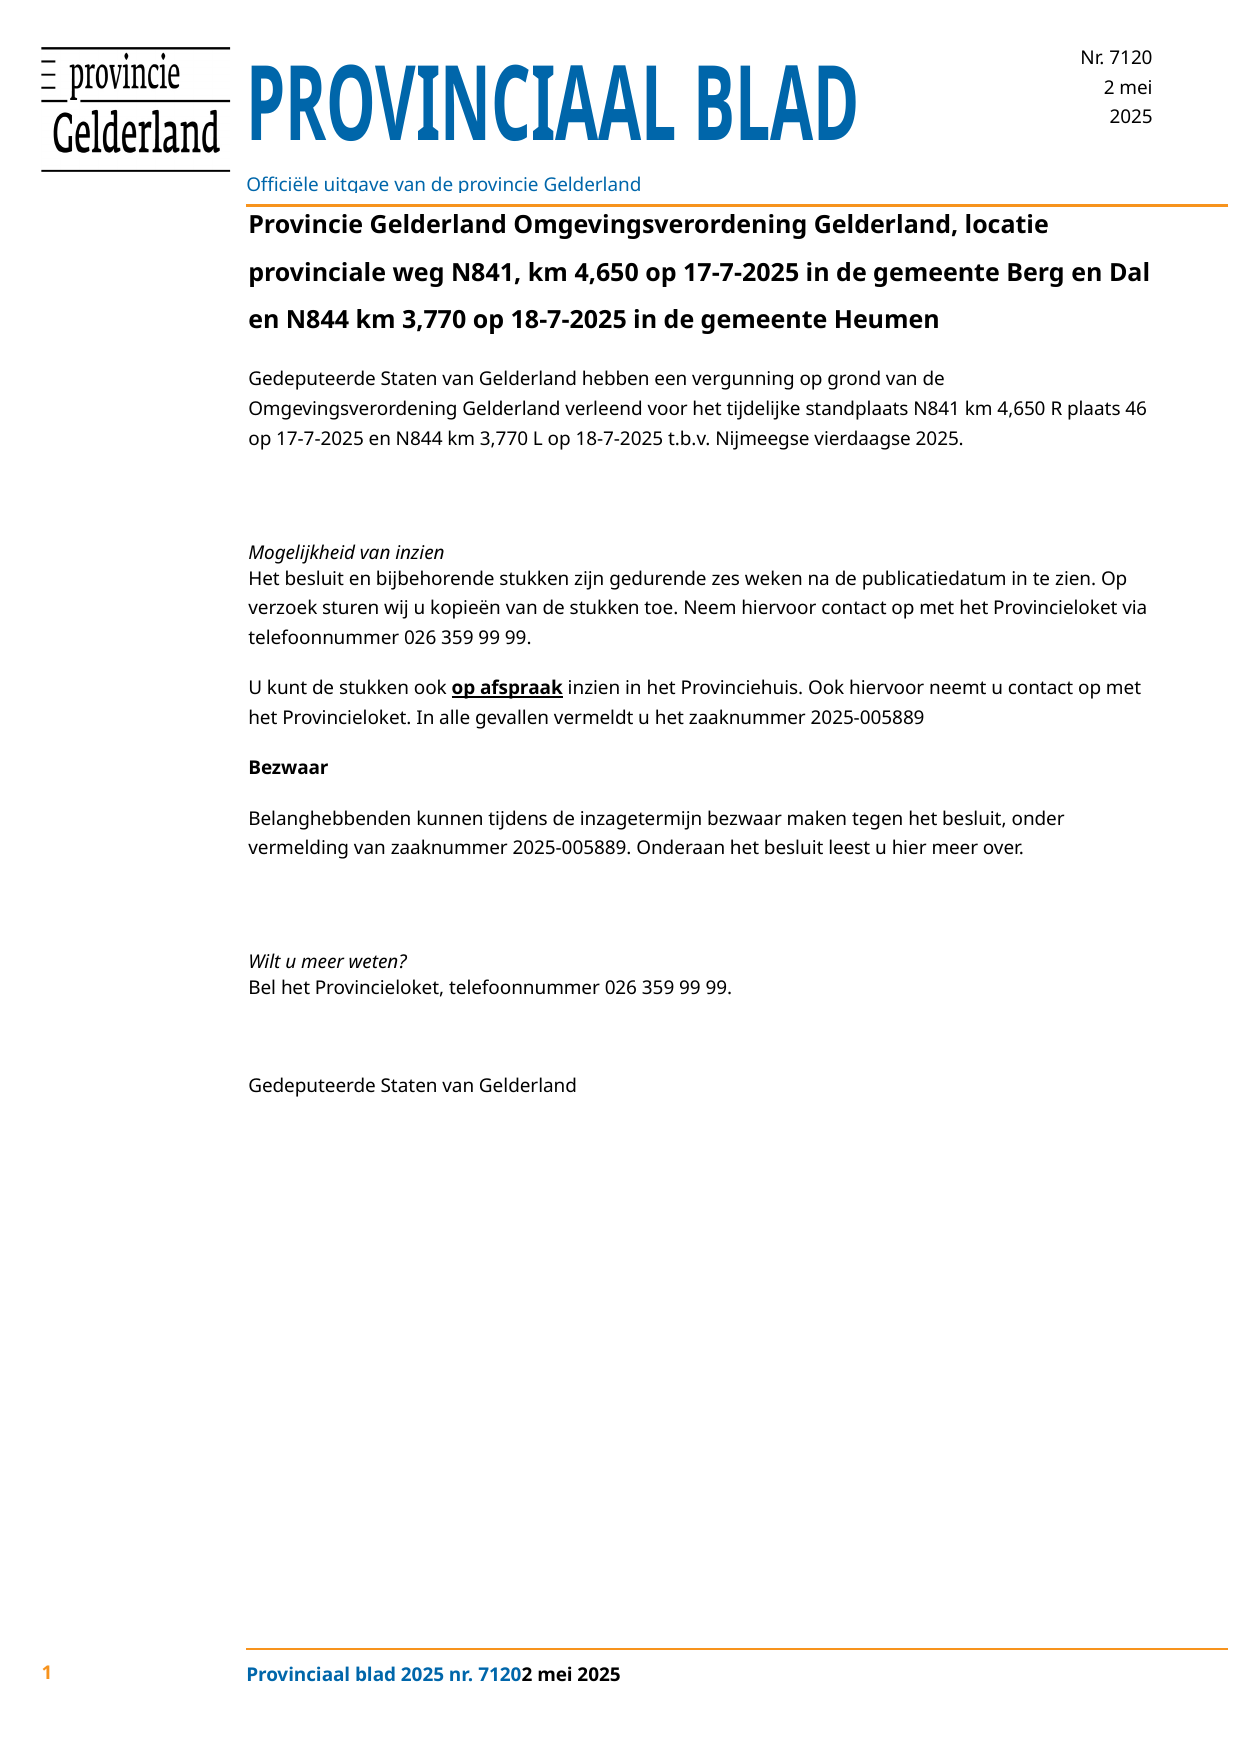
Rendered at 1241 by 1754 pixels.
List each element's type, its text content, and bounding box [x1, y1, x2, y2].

text Het besluit en bijbehorende stukken zijn gedurende zes weken na de publicatiedatum in te zien. Op verzoek sturen wij u kopieën van de stukken toe. Neem hiervoor contact op met het Provincieloket via telefoonnummer 026 359 99 99. [248, 565, 1152, 650]
text Bezwaar [248, 754, 1152, 780]
text Provincie Gelderland Omgevingsverordening Gelderland, locatie provinciale weg N841, km 4,650 op 17-7-2025 in de gemeente Berg en Dal en N844 km 3,770 op 18-7-2025 in de gemeente Heumen [248, 207, 1152, 336]
text Bel het Provincieloket, telefoonnummer 026 359 99 99. [248, 974, 1152, 1000]
text Gedeputeerde Staten van Gelderland [248, 1073, 1152, 1098]
picture [41, 47, 231, 172]
text U kunt de stukken ook op afspraak inzien in het Provinciehuis. Ook hiervoor neemt u contact op met het Provincieloket. In alle gevallen vermeldt u het zaaknummer 2025-005889 [248, 674, 1152, 730]
text Mogelijkheid van inzien [248, 539, 1152, 565]
text Wilt u meer weten? [248, 949, 1152, 974]
text Belanghebbenden kunnen tijdens de inzagetermijn bezwaar maken tegen het besluit, onder vermelding van zaaknummer 2025-005889. Onderaan het besluit leest u hier meer over. [248, 805, 1152, 860]
text Gedeputeerde Staten van Gelderland hebben een vergunning op grond van de Omgevingsverordening Gelderland verleend voor het tijdelijke standplaats N841 km 4,650 R plaats 46 op 17-7-2025 en N844 km 3,770 L op 18-7-2025 t.b.v. Nijmeegse vierdaagse 2025. [248, 366, 1152, 450]
